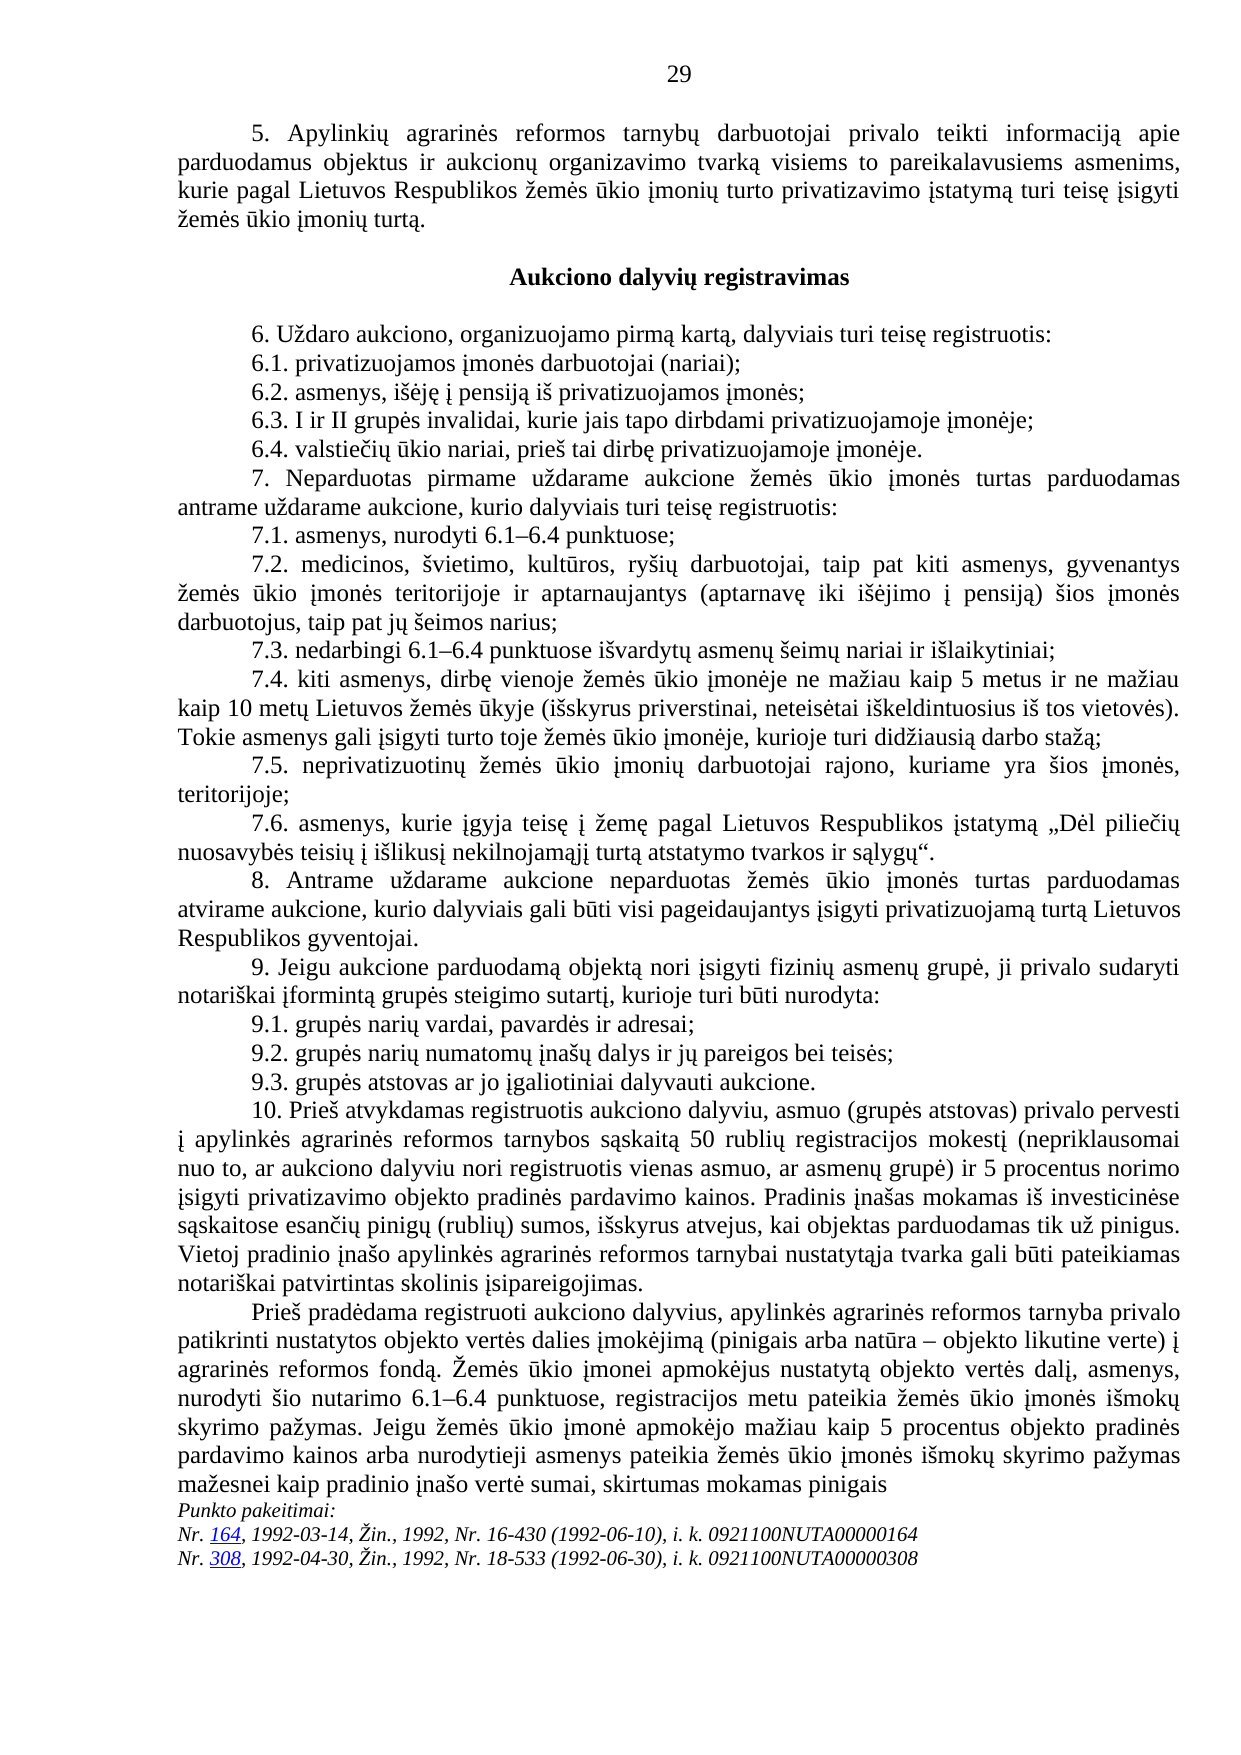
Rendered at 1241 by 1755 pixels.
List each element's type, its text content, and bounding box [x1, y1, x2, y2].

text 9.1. grupės narių vardai, pavardės ir adresai; [177, 1009, 1181, 1038]
text Nr. 308, 1992-04-30, Žin., 1992, Nr. 18-533 (1992-06-30), i. k. 0921100NUTA00000308 [177, 1546, 1181, 1570]
text 9.2. grupės narių numatomų įnašų dalys ir jų pareigos bei teisės; [177, 1038, 1181, 1067]
text 6.3. I ir II grupės invalidai, kurie jais tapo dirbdami privatizuojamoje įmonėje; [177, 406, 1181, 434]
text 10. Prieš atvykdamas registruotis aukciono dalyviu, asmuo (grupės atstovas) privalo pervesti į apylinkės agrarinės reformos tarnybos sąskaitą 50 rublių registracijos mokestį (nepriklausomai nuo to, ar aukciono dalyviu nori registruotis vienas asmuo, ar asmenų grupė) ir 5 procentus norimo įsigyti privatizavimo objekto pradinės pardavimo kainos. Pradinis įnašas mokamas iš investicinėse sąskaitose esančių pinigų (rublių) sumos, išskyrus atvejus, kai objektas parduodamas tik už pinigus. Vietoj pradinio įnašo apylinkės agrarinės reformos tarnybai nustatytąja tvarka gali būti pateikiamas notariškai patvirtintas skolinis įsipareigojimas. [177, 1096, 1181, 1297]
text 7.4. kiti asmenys, dirbę vienoje žemės ūkio įmonėje ne mažiau kaip 5 metus ir ne mažiau kaip 10 metų Lietuvos žemės ūkyje (išskyrus priverstinai, neteisėtai iškeldintuosius iš tos vietovės). Tokie asmenys gali įsigyti turto toje žemės ūkio įmonėje, kurioje turi didžiausią darbo stažą; [177, 664, 1181, 751]
text 6.2. asmenys, išėję į pensiją iš privatizuojamos įmonės; [177, 377, 1181, 406]
text 9.3. grupės atstovas ar jo įgaliotiniai dalyvauti aukcione. [177, 1067, 1181, 1096]
text 8. Antrame uždarame aukcione neparduotas žemės ūkio įmonės turtas parduodamas atvirame aukcione, kurio dalyviais gali būti visi pageidaujantys įsigyti privatizuojamą turtą Lietuvos Respublikos gyventojai. [177, 866, 1181, 952]
text 7.2. medicinos, švietimo, kultūros, ryšių darbuotojai, taip pat kiti asmenys, gyvenantys žemės ūkio įmonės teritorijoje ir aptarnaujantys (aptarnavę iki išėjimo į pensiją) šios įmonės darbuotojus, taip pat jų šeimos narius; [177, 549, 1181, 636]
text 5. Apylinkių agrarinės reformos tarnybų darbuotojai privalo teikti informaciją apie parduodamus objektus ir aukcionų organizavimo tvarką visiems to pareikalavusiems asmenims, kurie pagal Lietuvos Respublikos žemės ūkio įmonių turto privatizavimo įstatymą turi teisę įsigyti žemės ūkio įmonių turtą. [177, 118, 1181, 233]
text Prieš pradėdama registruoti aukciono dalyvius, apylinkės agrarinės reformos tarnyba privalo patikrinti nustatytos objekto vertės dalies įmokėjimą (pinigais arba natūra – objekto likutine verte) į agrarinės reformos fondą. Žemės ūkio įmonei apmokėjus nustatytą objekto vertės dalį, asmenys, nurodyti šio nutarimo 6.1–6.4 punktuose, registracijos metu pateikia žemės ūkio įmonės išmokų skyrimo pažymas. Jeigu žemės ūkio įmonė apmokėjo mažiau kaip 5 procentus objekto pradinės pardavimo kainos arba nurodytieji asmenys pateikia žemės ūkio įmonės išmokų skyrimo pažymas mažesnei kaip pradinio įnašo vertė sumai, skirtumas mokamas pinigais [177, 1297, 1181, 1498]
text 6.1. privatizuojamos įmonės darbuotojai (nariai); [177, 348, 1181, 377]
text Punkto pakeitimai: [177, 1498, 1181, 1522]
text Aukciono dalyvių registravimas [177, 262, 1181, 291]
text 7. Neparduotas pirmame uždarame aukcione žemės ūkio įmonės turtas parduodamas antrame uždarame aukcione, kurio dalyviais turi teisę registruotis: [177, 463, 1181, 521]
text 6. Uždaro aukciono, organizuojamo pirmą kartą, dalyviais turi teisę registruotis: [177, 319, 1181, 348]
text 9. Jeigu aukcione parduodamą objektą nori įsigyti fizinių asmenų grupė, ji privalo sudaryti notariškai įformintą grupės steigimo sutartį, kurioje turi būti nurodyta: [177, 952, 1181, 1009]
text 7.3. nedarbingi 6.1–6.4 punktuose išvardytų asmenų šeimų nariai ir išlaikytiniai; [177, 636, 1181, 664]
text 7.5. neprivatizuotinų žemės ūkio įmonių darbuotojai rajono, kuriame yra šios įmonės, teritorijoje; [177, 751, 1181, 808]
text 6.4. valstiečių ūkio nariai, prieš tai dirbę privatizuojamoje įmonėje. [177, 434, 1181, 463]
text Nr. 164, 1992-03-14, Žin., 1992, Nr. 16-430 (1992-06-10), i. k. 0921100NUTA00000164 [177, 1522, 1181, 1546]
text 7.1. asmenys, nurodyti 6.1–6.4 punktuose; [177, 521, 1181, 549]
text 7.6. asmenys, kurie įgyja teisę į žemę pagal Lietuvos Respublikos įstatymą „Dėl piliečių nuosavybės teisių į išlikusį nekilnojamąjį turtą atstatymo tvarkos ir sąlygų“. [177, 808, 1181, 866]
